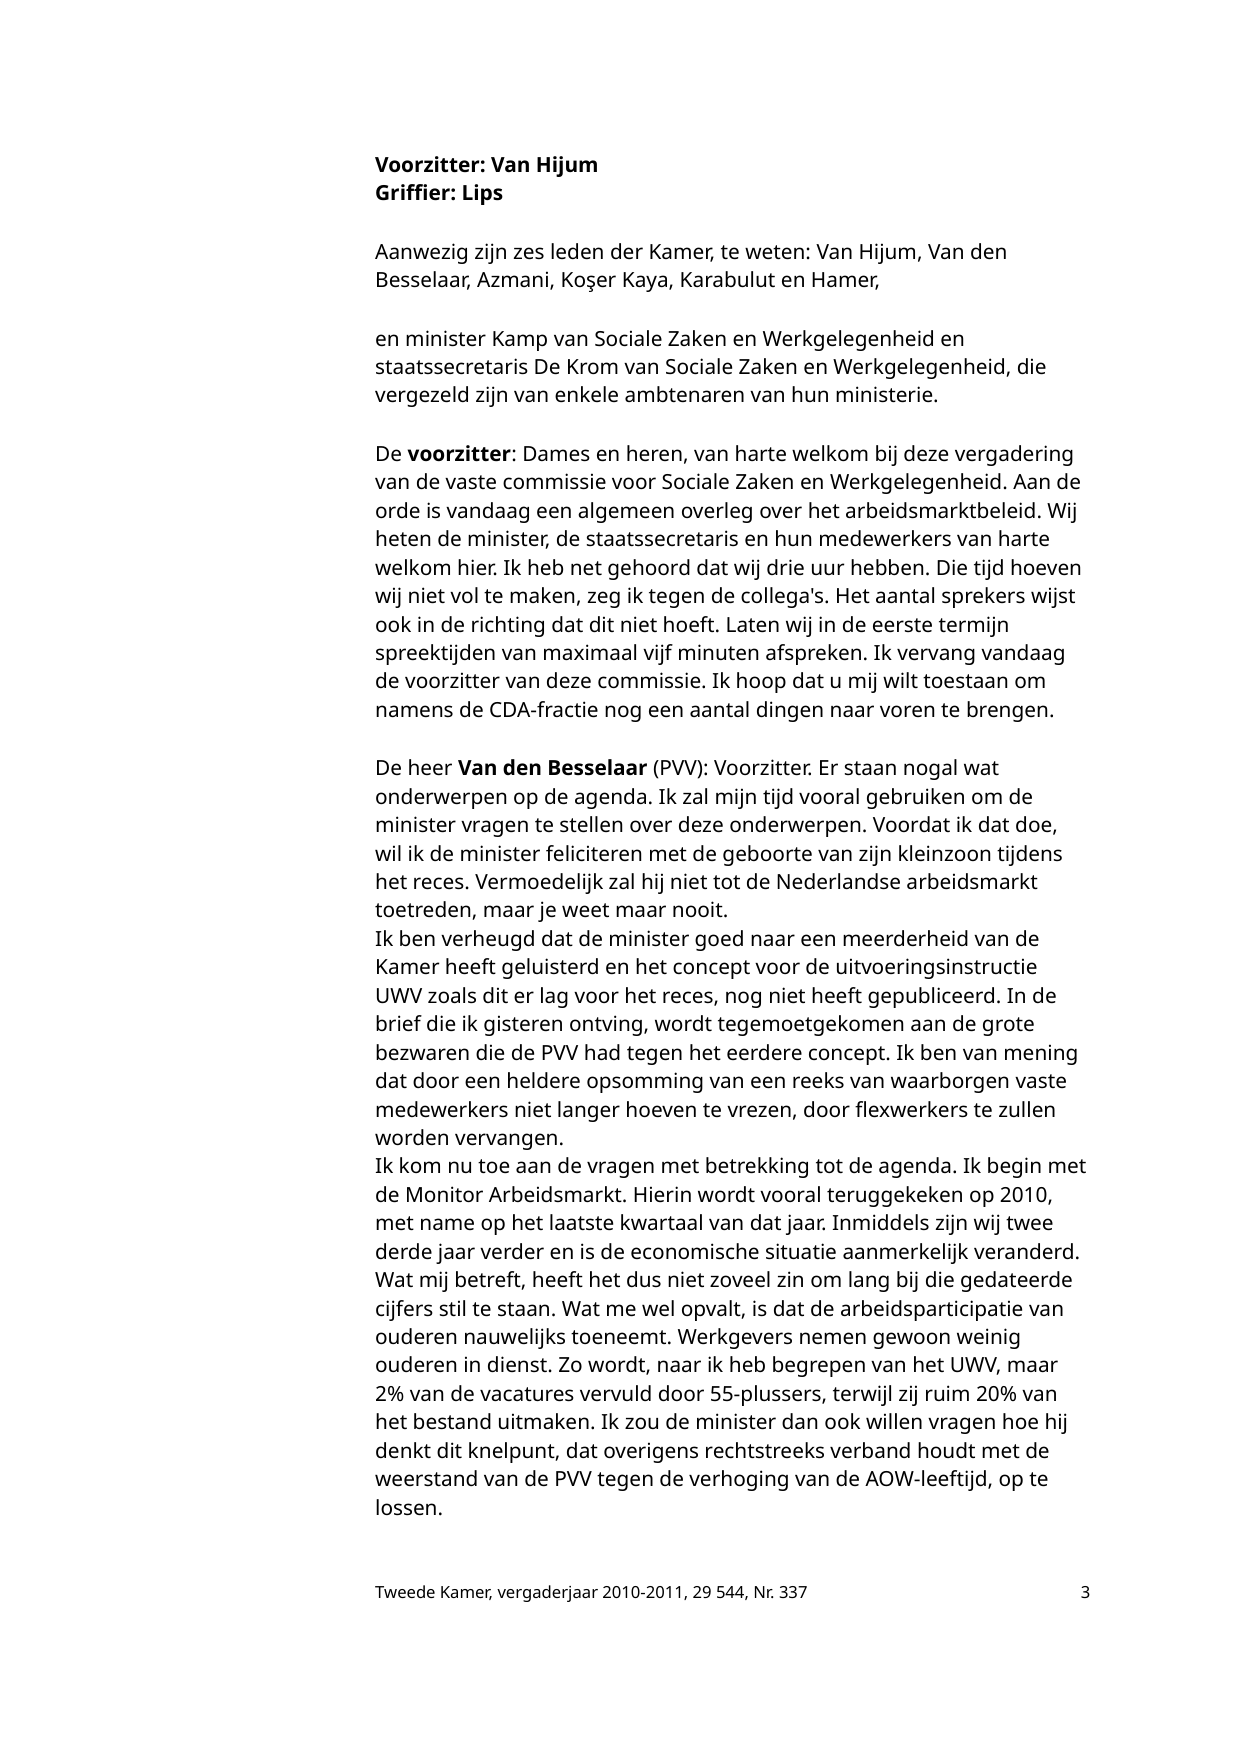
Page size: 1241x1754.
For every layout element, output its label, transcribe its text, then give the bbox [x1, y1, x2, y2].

text Ik ben verheugd dat de minister goed naar een meerderheid van de Kamer heeft geluisterd en het concept voor de uitvoeringsinstructie UWV zoals dit er lag voor het reces, nog niet heeft gepubliceerd. In de brief die ik gisteren ontving, wordt tegemoetgekomen aan de grote bezwaren die de PVV had tegen het eerdere concept. Ik ben van mening dat door een heldere opsomming van een reeks van waarborgen vaste medewerkers niet langer hoeven te vrezen, door flexwerkers te zullen worden vervangen. [375, 924, 1090, 1152]
text De heer Van den Besselaar (PVV): Voorzitter. Er staan nogal wat onderwerpen op de agenda. Ik zal mijn tijd vooral gebruiken om de minister vragen te stellen over deze onderwerpen. Voordat ik dat doe, wil ik de minister feliciteren met de geboorte van zijn kleinzoon tijdens het reces. Vermoedelijk zal hij niet tot de Nederlandse arbeidsmarkt toetreden, maar je weet maar nooit. [375, 753, 1090, 924]
text en minister Kamp van Sociale Zaken en Werkgelegenheid en staatssecretaris De Krom van Sociale Zaken en Werkgelegenheid, die vergezeld zijn van enkele ambtenaren van hun ministerie. [375, 324, 1090, 409]
text Ik kom nu toe aan de vragen met betrekking tot de agenda. Ik begin met de Monitor Arbeidsmarkt. Hierin wordt vooral teruggekeken op 2010, met name op het laatste kwartaal van dat jaar. Inmiddels zijn wij twee derde jaar verder en is de economische situatie aanmerkelijk veranderd. Wat mij betreft, heeft het dus niet zoveel zin om lang bij die gedateerde cijfers stil te staan. Wat me wel opvalt, is dat de arbeidsparticipatie van ouderen nauwelijks toeneemt. Werkgevers nemen gewoon weinig ouderen in dienst. Zo wordt, naar ik heb begrepen van het UWV, maar 2% van de vacatures vervuld door 55-plussers, terwijl zij ruim 20% van het bestand uitmaken. Ik zou de minister dan ook willen vragen hoe hij denkt dit knelpunt, dat overigens rechtstreeks verband houdt met de weerstand van de PVV tegen de verhoging van de AOW-leeftijd, op te lossen. [375, 1152, 1090, 1521]
text Griffier: Lips [375, 178, 1090, 207]
text De voorzitter: Dames en heren, van harte welkom bij deze vergadering van de vaste commissie voor Sociale Zaken en Werkgelegenheid. Aan de orde is vandaag een algemeen overleg over het arbeidsmarktbeleid. Wij heten de minister, de staatssecretaris en hun medewerkers van harte welkom hier. Ik heb net gehoord dat wij drie uur hebben. Die tijd hoeven wij niet vol te maken, zeg ik tegen de collega's. Het aantal sprekers wijst ook in de richting dat dit niet hoeft. Laten wij in de eerste termijn spreektijden van maximaal vijf minuten afspreken. Ik vervang vandaag de voorzitter van deze commissie. Ik hoop dat u mij wilt toestaan om namens de CDA-fractie nog een aantal dingen naar voren te brengen. [375, 439, 1090, 723]
text Aanwezig zijn zes leden der Kamer, te weten: Van Hijum, Van den Besselaar, Azmani, Koşer Kaya, Karabulut en Hamer, [375, 237, 1090, 294]
text Voorzitter: Van Hijum [375, 150, 1090, 178]
